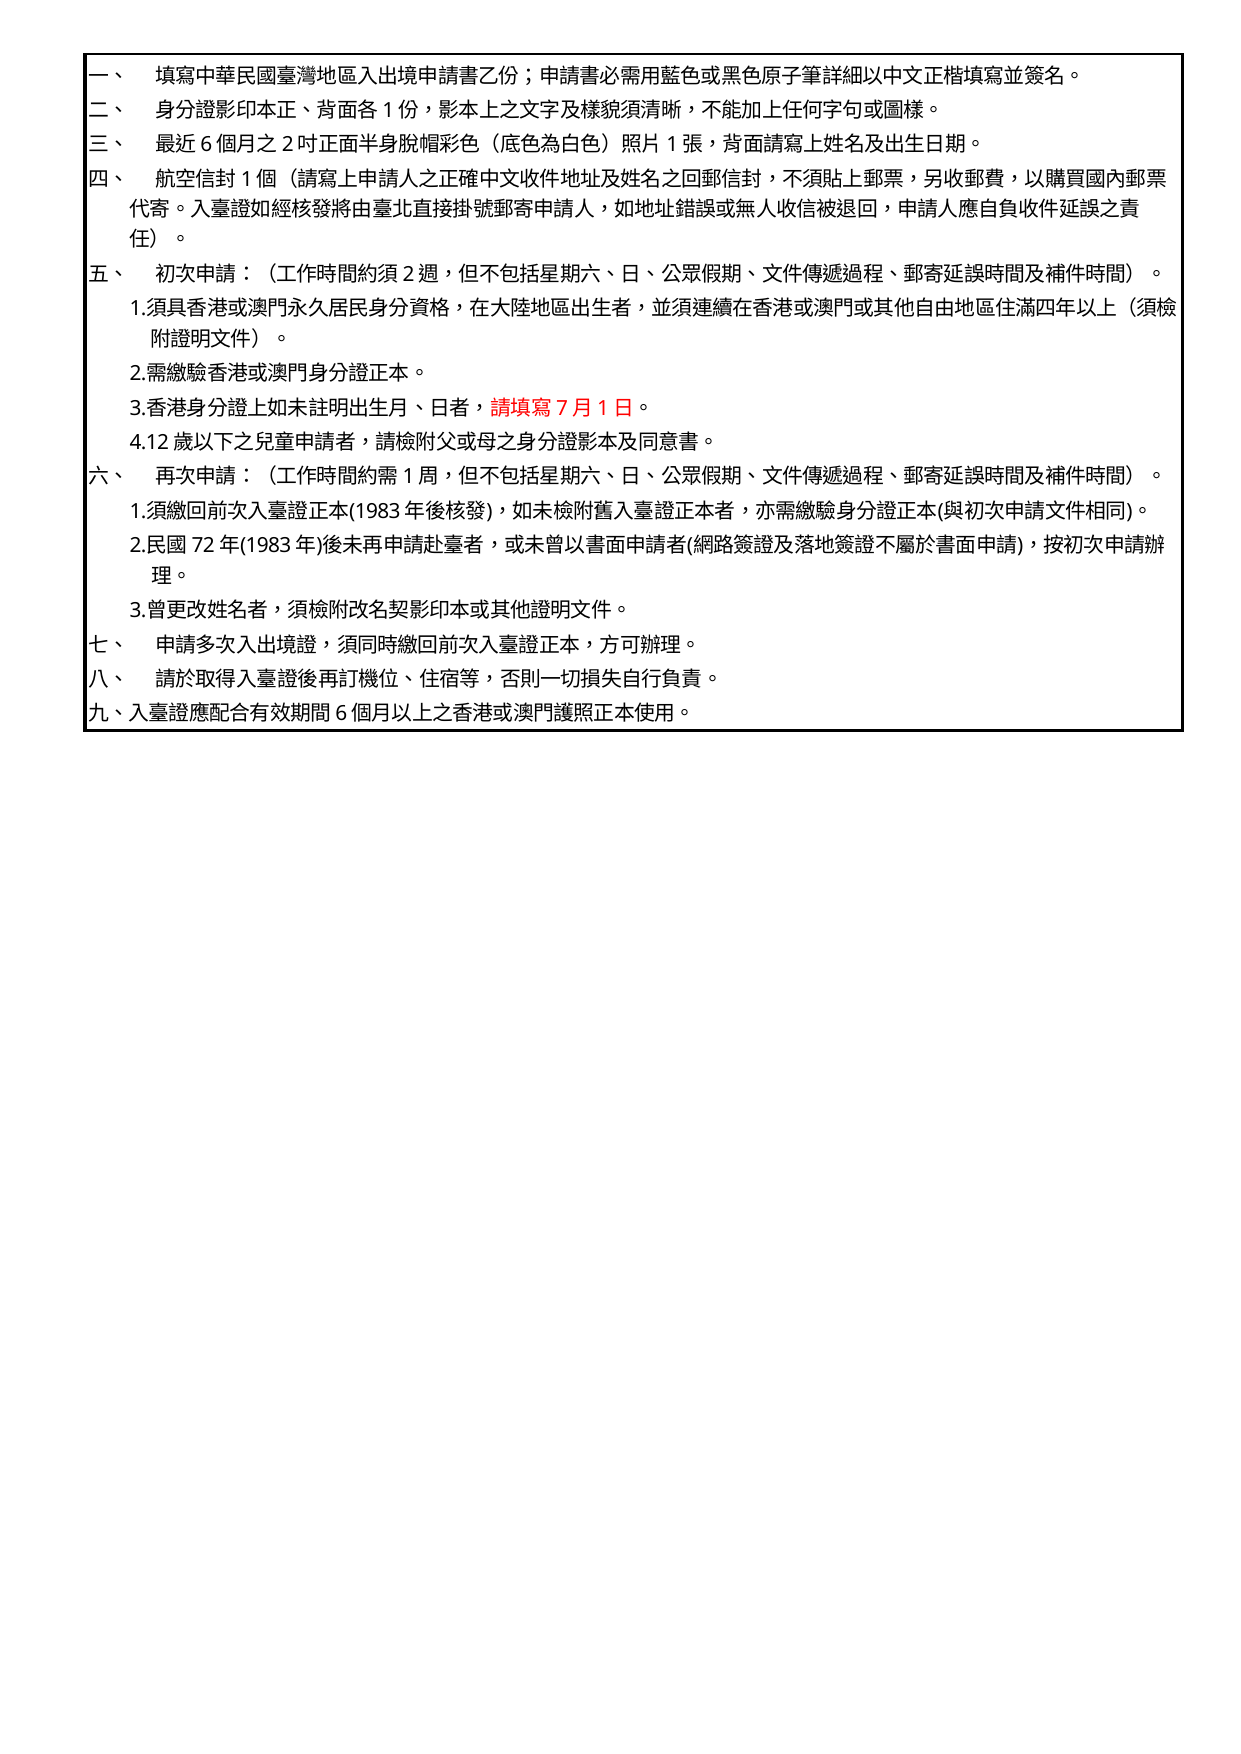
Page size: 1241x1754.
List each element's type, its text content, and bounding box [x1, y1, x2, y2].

table_cell 填寫中華民國臺灣地區入出境申請書乙份；申請書必需用藍色或黑色原子筆詳細以中文正楷填寫並簽名。 身分證影印本正、背面各1份，影本上之文字及樣貌須清晰，不能加上任何字句或圖樣。 最近6個月之2吋正面半身脫帽彩色（底色為白色）照片1張，背面請寫上姓名及出生日期。 航空信封1個（請寫上申請人之正確中文收件地址及姓名之回郵信封，不須貼上郵票，另收郵費，以購買國內郵票代寄。入臺證如經核發將由臺北直接掛號郵寄申請人，如地址錯誤或無人收信被退回，申請人應自負收件延誤之責任）。 初次申請：（工作時間約須2週，但不包括星期六、日、公眾假期、文件傳遞過程、郵寄延誤時間及補件時間）。 1.須具香港或澳門永久居民身分資格，在大陸地區出生者，並須連續在香港或澳門或其他自由地區住滿四年以上（須檢附證明文件）。 2.需繳驗香港或澳門身分證正本。 3.香港身分證上如未註明出生月、日者，請填寫7月1日。 4.12歲以下之兒童申請者，請檢附父或母之身分證影本及同意書。 再次申請：（工作時間約需1周，但不包括星期六、日、公眾假期、文件傳遞過程、郵寄延誤時間及補件時間）。 1.須繳回前次入臺證正本(1983年後核發)，如未檢附舊入臺證正本者，亦需繳驗身分證正本(與初次申請文件相同)。 2.民國72年(1983年)後未再申請赴臺者，或未曾以書面申請者(網路簽證及落地簽證不屬於書面申請)，按初次申請辦理。 3.曾更改姓名者，須檢附改名契影印本或其他證明文件。 申請多次入出境證，須同時繳回前次入臺證正本，方可辦理。 請於取得入臺證後再訂機位、住宿等，否則一切損失自行負責。 九、入臺證應配合有效期間6個月以上之香港或澳門護照正本使用。 [87, 55, 1181, 729]
